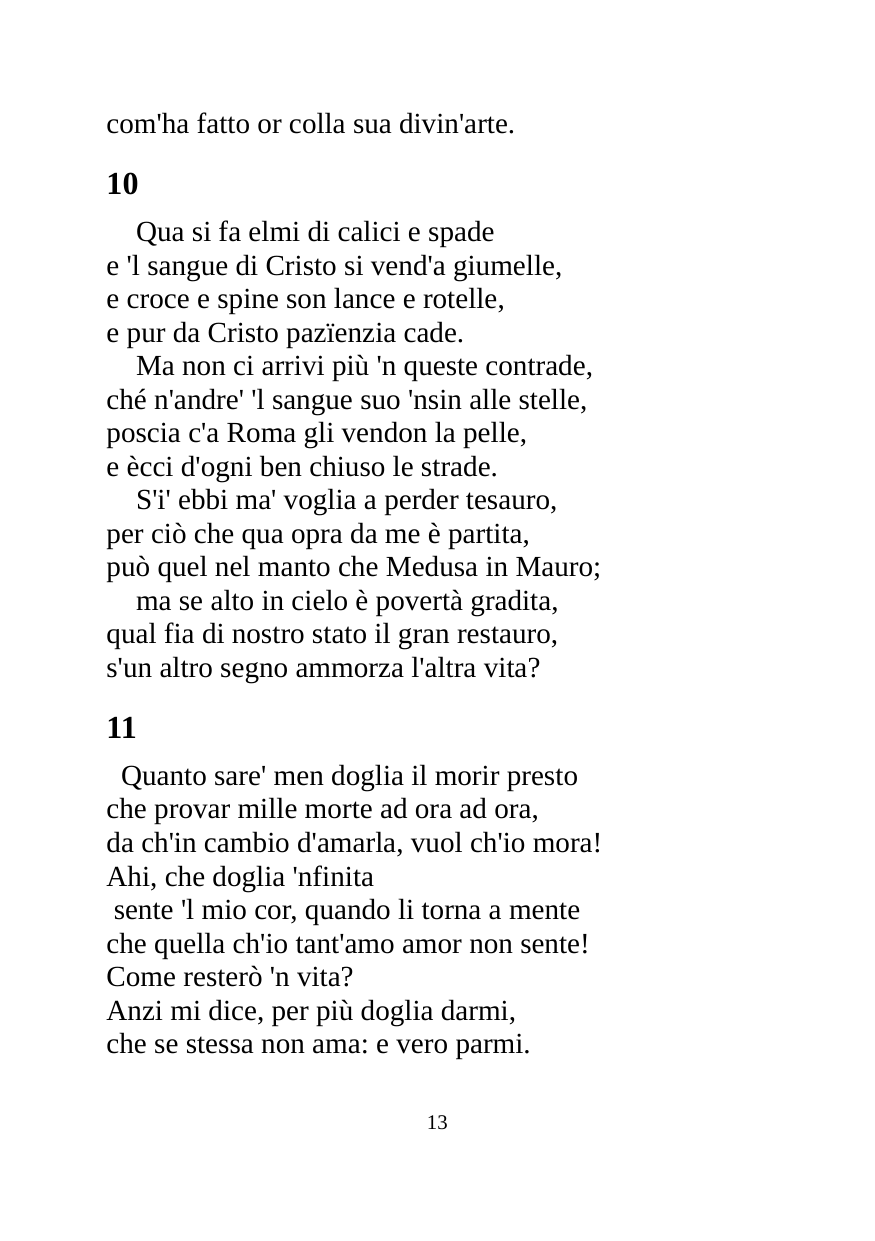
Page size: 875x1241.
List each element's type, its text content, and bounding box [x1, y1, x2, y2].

text s'un altro segno ammorza l'altra vita? [106, 650, 768, 684]
text Come resterò 'n vita? [106, 959, 768, 993]
text che quella ch'io tant'amo amor non sente! [106, 926, 768, 959]
text com'ha fatto or colla sua divin'arte. [106, 106, 768, 140]
text S'i' ebbi ma' voglia a perder tesauro, [106, 482, 768, 516]
text poscia c'a Roma gli vendon la pelle, [106, 415, 768, 449]
subtitle 11 [106, 709, 768, 746]
text sente 'l mio cor, quando li torna a mente [106, 892, 768, 926]
text qual fia di nostro stato il gran restauro, [106, 617, 768, 650]
text da ch'in cambio d'amarla, vuol ch'io mora! [106, 825, 768, 859]
text Quanto sare' men doglia il morir presto [106, 758, 768, 792]
text Ahi, che doglia 'nfinita [106, 859, 768, 892]
text e 'l sangue di Cristo si vend'a giumelle, [106, 248, 768, 281]
text per ciò che qua opra da me è partita, [106, 516, 768, 549]
text che se stessa non ama: e vero parmi. [106, 1026, 768, 1060]
text e croce e spine son lance e rotelle, [106, 281, 768, 315]
text e pur da Cristo pazïenzia cade. [106, 315, 768, 348]
text e ècci d'ogni ben chiuso le strade. [106, 449, 768, 482]
text Ma non ci arrivi più 'n queste contrade, [106, 348, 768, 382]
text ché n'andre' 'l sangue suo 'nsin alle stelle, [106, 382, 768, 415]
text che provar mille morte ad ora ad ora, [106, 792, 768, 825]
text Anzi mi dice, per più doglia darmi, [106, 993, 768, 1026]
text Qua si fa elmi di calici e spade [106, 214, 768, 248]
text ma se alto in cielo è povertà gradita, [106, 583, 768, 617]
text può quel nel manto che Medusa in Mauro; [106, 549, 768, 583]
subtitle 10 [106, 165, 768, 202]
